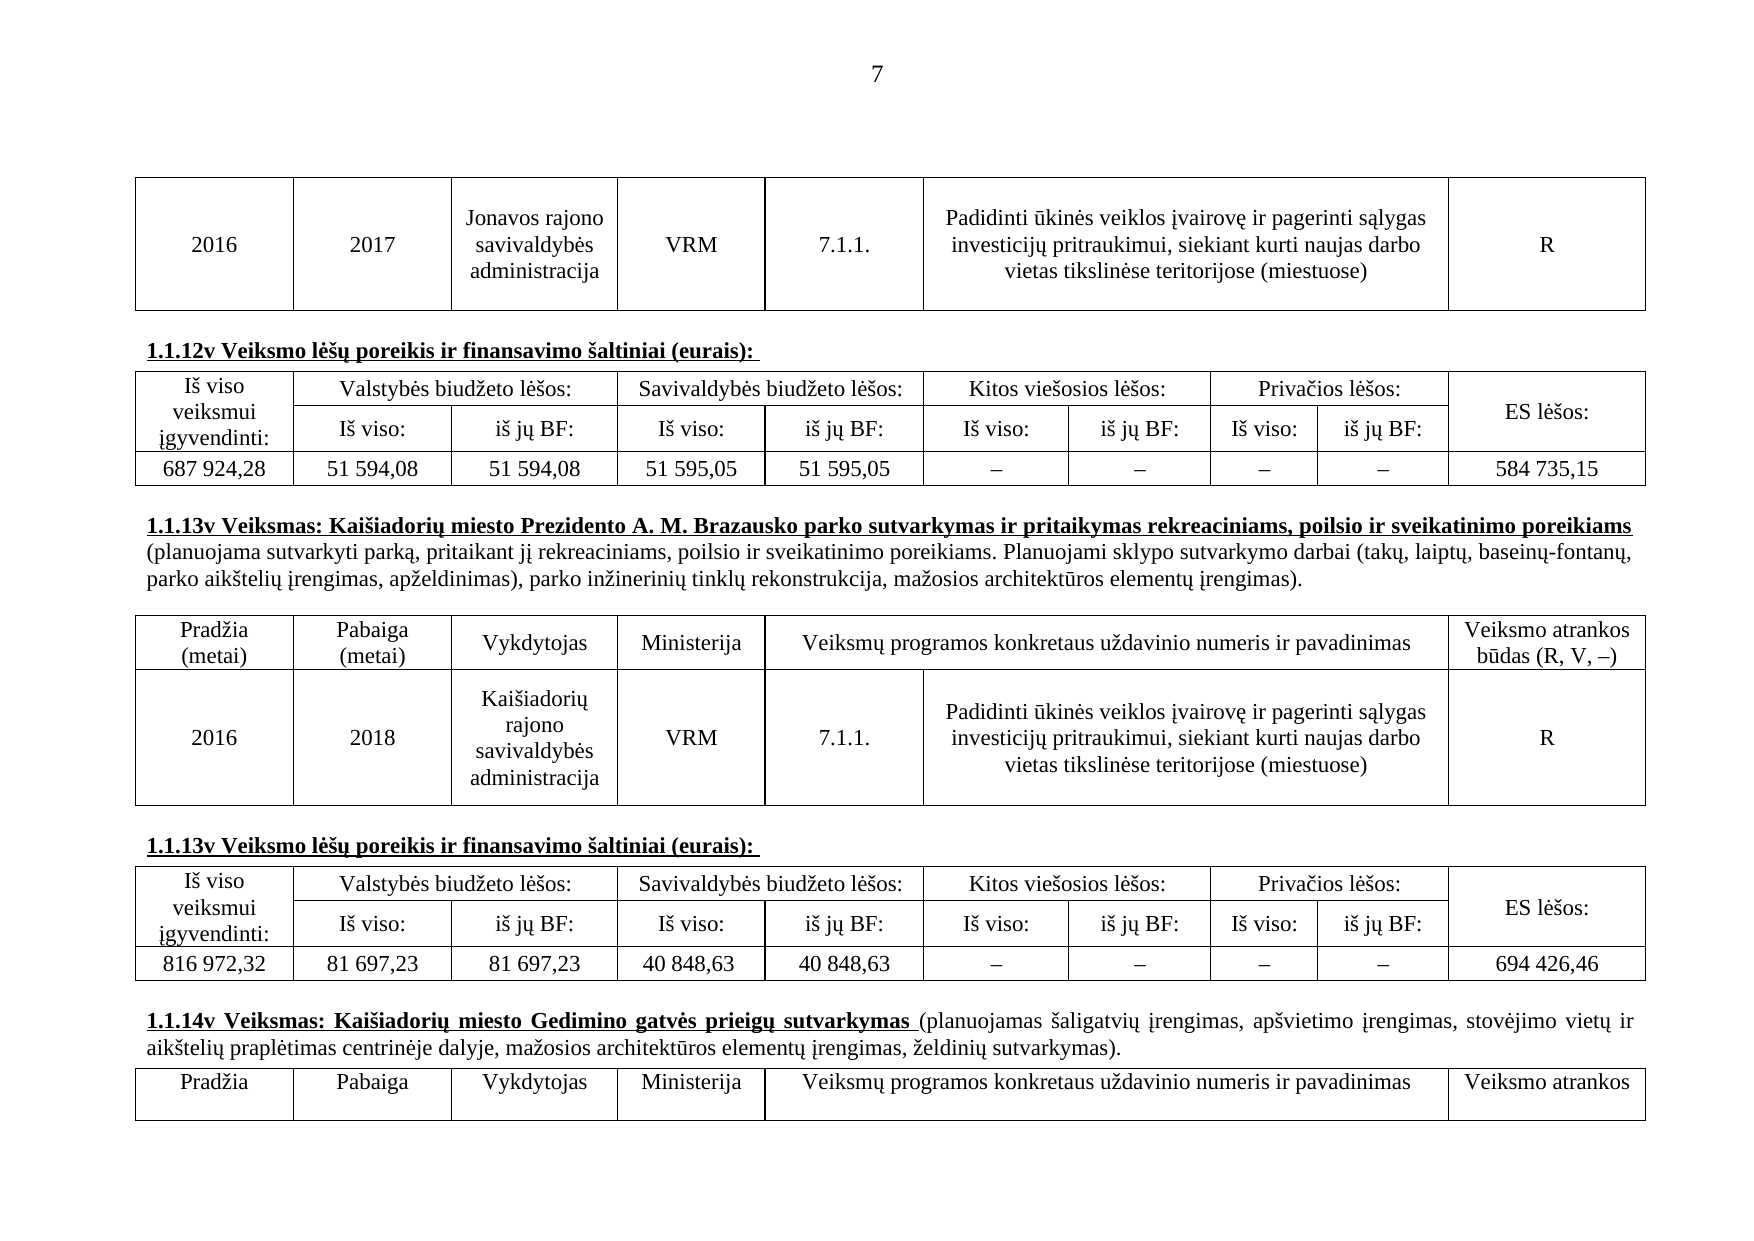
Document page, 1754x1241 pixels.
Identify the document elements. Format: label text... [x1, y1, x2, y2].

table_cell [128, 1068, 135, 1120]
table_cell [1646, 371, 1652, 404]
table_cell 584 735,15 [1449, 452, 1645, 484]
table_cell Kitos viešosios lėšos: [924, 372, 1210, 404]
table_cell [128, 405, 135, 451]
table_cell [128, 805, 135, 866]
table_cell 51 594,08 [452, 452, 617, 484]
table_cell Veiksmo atrankos [1449, 1069, 1645, 1120]
table_cell ES lėšos: [1449, 867, 1645, 946]
table_cell Pradžia [136, 1069, 293, 1120]
table_cell Pabaiga [294, 1069, 451, 1120]
table_cell iš jų BF: [1069, 901, 1210, 946]
table_cell [1646, 980, 1652, 1067]
table_cell [128, 866, 135, 900]
table_cell Iš viso: [924, 901, 1068, 946]
table_cell Valstybės biudžeto lėšos: [294, 867, 617, 900]
table_cell 81 697,23 [294, 947, 451, 980]
table_cell – [1211, 452, 1317, 484]
table_cell 2016 [136, 670, 293, 805]
table_cell [1652, 485, 1680, 615]
table_cell 81 697,23 [452, 947, 617, 980]
table_cell – [1069, 947, 1210, 980]
table_cell [1646, 669, 1652, 805]
table_cell 7.1.1. [766, 670, 923, 805]
table_cell 694 426,46 [1449, 947, 1645, 980]
table_cell Iš viso: [1211, 406, 1317, 451]
table_cell [1646, 451, 1652, 484]
table_cell Iš viso: [294, 406, 451, 451]
table_cell [128, 310, 135, 371]
table_cell 1.1.14v Veiksmas: Kaišiadorių miesto Gedimino gatvės prieigų sutvarkymas (planuojamas šaligatvių įrengimas, apšvietimo įrengimas, stovėjimo vietų ir aikštelių praplėtimas centrinėje dalyje, mažosios architektūros elementų įrengimas, želdinių sutvarkymas). [135, 981, 1646, 1067]
table_cell [1646, 310, 1652, 371]
table_cell [1652, 405, 1680, 451]
table_cell [1652, 371, 1680, 404]
table_cell Vykdytojas [452, 1069, 617, 1120]
table_cell 1.1.13v Veiksmo lėšų poreikis ir finansavimo šaltiniai (eurais): [135, 806, 1646, 866]
table_cell Iš viso: [294, 901, 451, 946]
table_cell 687 924,28 [136, 452, 293, 484]
table_cell 51 594,08 [294, 452, 451, 484]
table_cell Iš viso: [618, 406, 764, 451]
table_cell Padidinti ūkinės veiklos įvairovę ir pagerinti sąlygas investicijų pritraukimui, siekiant kurti naujas darbo vietas tikslinėse teritorijose (miestuose) [924, 670, 1448, 805]
table_cell Privačios lėšos: [1211, 867, 1448, 900]
table_cell Valstybės biudžeto lėšos: [294, 372, 617, 404]
table_cell iš jų BF: [1318, 901, 1448, 946]
table_cell [1652, 451, 1680, 484]
table_cell [1646, 177, 1652, 310]
table_cell Savivaldybės biudžeto lėšos: [618, 372, 923, 404]
table_cell [128, 980, 135, 1067]
table_cell ES lėšos: [1449, 372, 1645, 451]
table_cell Pradžia (metai) [136, 616, 293, 669]
table_cell [128, 451, 135, 484]
table_cell Veiksmų programos konkretaus uždavinio numeris ir pavadinimas [766, 616, 1448, 669]
table_cell VRM [618, 670, 764, 805]
table_cell 40 848,63 [766, 947, 923, 980]
table_cell [128, 669, 135, 805]
table_cell [128, 946, 135, 980]
table_cell 2016 [136, 178, 293, 310]
table_cell Iš viso veiksmui įgyvendinti: [136, 867, 293, 946]
table_cell [1652, 615, 1680, 669]
table_cell [1646, 805, 1652, 866]
table_cell VRM [618, 178, 764, 310]
table_cell 40 848,63 [618, 947, 764, 980]
table_cell [1652, 980, 1680, 1067]
table_cell Vykdytojas [452, 616, 617, 669]
table_cell [128, 900, 135, 946]
table_cell [1646, 946, 1652, 980]
table_cell iš jų BF: [766, 406, 923, 451]
table_cell iš jų BF: [452, 406, 617, 451]
table_cell [1646, 900, 1652, 946]
table_cell [1652, 310, 1680, 371]
table_cell Veiksmų programos konkretaus uždavinio numeris ir pavadinimas [766, 1069, 1448, 1120]
table_cell Iš viso: [618, 901, 764, 946]
table_cell 816 972,32 [136, 947, 293, 980]
table_cell iš jų BF: [1069, 406, 1210, 451]
table_cell 51 595,05 [766, 452, 923, 484]
table_cell [1652, 669, 1680, 805]
table_cell [128, 177, 135, 310]
table_cell Privačios lėšos: [1211, 372, 1448, 404]
table_cell iš jų BF: [1318, 406, 1448, 451]
table_cell 2018 [294, 670, 451, 805]
table_cell 51 595,05 [618, 452, 764, 484]
table_cell R [1449, 670, 1645, 805]
table_cell [1646, 866, 1652, 900]
table_cell [128, 485, 135, 615]
table_cell [1646, 485, 1652, 615]
table_cell [128, 371, 135, 404]
table_cell R [1449, 178, 1645, 310]
table_cell [1652, 900, 1680, 946]
table_cell [1646, 1068, 1652, 1120]
table_cell iš jų BF: [452, 901, 617, 946]
table_cell – [1318, 452, 1448, 484]
table_cell [1652, 866, 1680, 900]
table_cell 1.1.12v Veiksmo lėšų poreikis ir finansavimo šaltiniai (eurais): [135, 311, 1646, 371]
table_cell – [1318, 947, 1448, 980]
table_cell [1652, 177, 1680, 310]
table_cell Kaišiadorių rajono savivaldybės administracija [452, 670, 617, 805]
table_cell Veiksmo atrankos būdas (R, V, –) [1449, 616, 1645, 669]
table_cell – [924, 947, 1068, 980]
table_cell – [924, 452, 1068, 484]
table_cell iš jų BF: [766, 901, 923, 946]
table_cell Ministerija [618, 1069, 764, 1120]
table_cell Ministerija [618, 616, 764, 669]
table_cell Kitos viešosios lėšos: [924, 867, 1210, 900]
table_cell 2017 [294, 178, 451, 310]
table_cell [1652, 1068, 1680, 1120]
table_cell Savivaldybės biudžeto lėšos: [618, 867, 923, 900]
table_cell [1652, 946, 1680, 980]
table_cell Padidinti ūkinės veiklos įvairovę ir pagerinti sąlygas investicijų pritraukimui, siekiant kurti naujas darbo vietas tikslinėse teritorijose (miestuose) [924, 178, 1448, 310]
table_cell [128, 615, 135, 669]
table_cell – [1069, 452, 1210, 484]
table_cell Pabaiga (metai) [294, 616, 451, 669]
table_cell Iš viso: [1211, 901, 1317, 946]
table_cell Iš viso: [924, 406, 1068, 451]
table_cell [1646, 405, 1652, 451]
table_cell – [1211, 947, 1317, 980]
table_cell 7.1.1. [766, 178, 923, 310]
table_cell Iš viso veiksmui įgyvendinti: [136, 372, 293, 451]
table_cell Jonavos rajono savivaldybės administracija [452, 178, 617, 310]
table_cell 1.1.13v Veiksmas: Kaišiadorių miesto Prezidento A. M. Brazausko parko sutvarkymas ir pritaikymas rekreaciniams, poilsio ir sveikatinimo poreikiams (planuojama sutvarkyti parką, pritaikant jį rekreaciniams, poilsio ir sveikatinimo poreikiams. Planuojami sklypo sutvarkymo darbai (takų, laiptų, baseinų-fontanų, parko aikštelių įrengimas, apželdinimas), parko inžinerinių tinklų rekonstrukcija, mažosios architektūros elementų įrengimas). [135, 486, 1646, 615]
table_cell [1646, 615, 1652, 669]
table_cell [1652, 805, 1680, 866]
